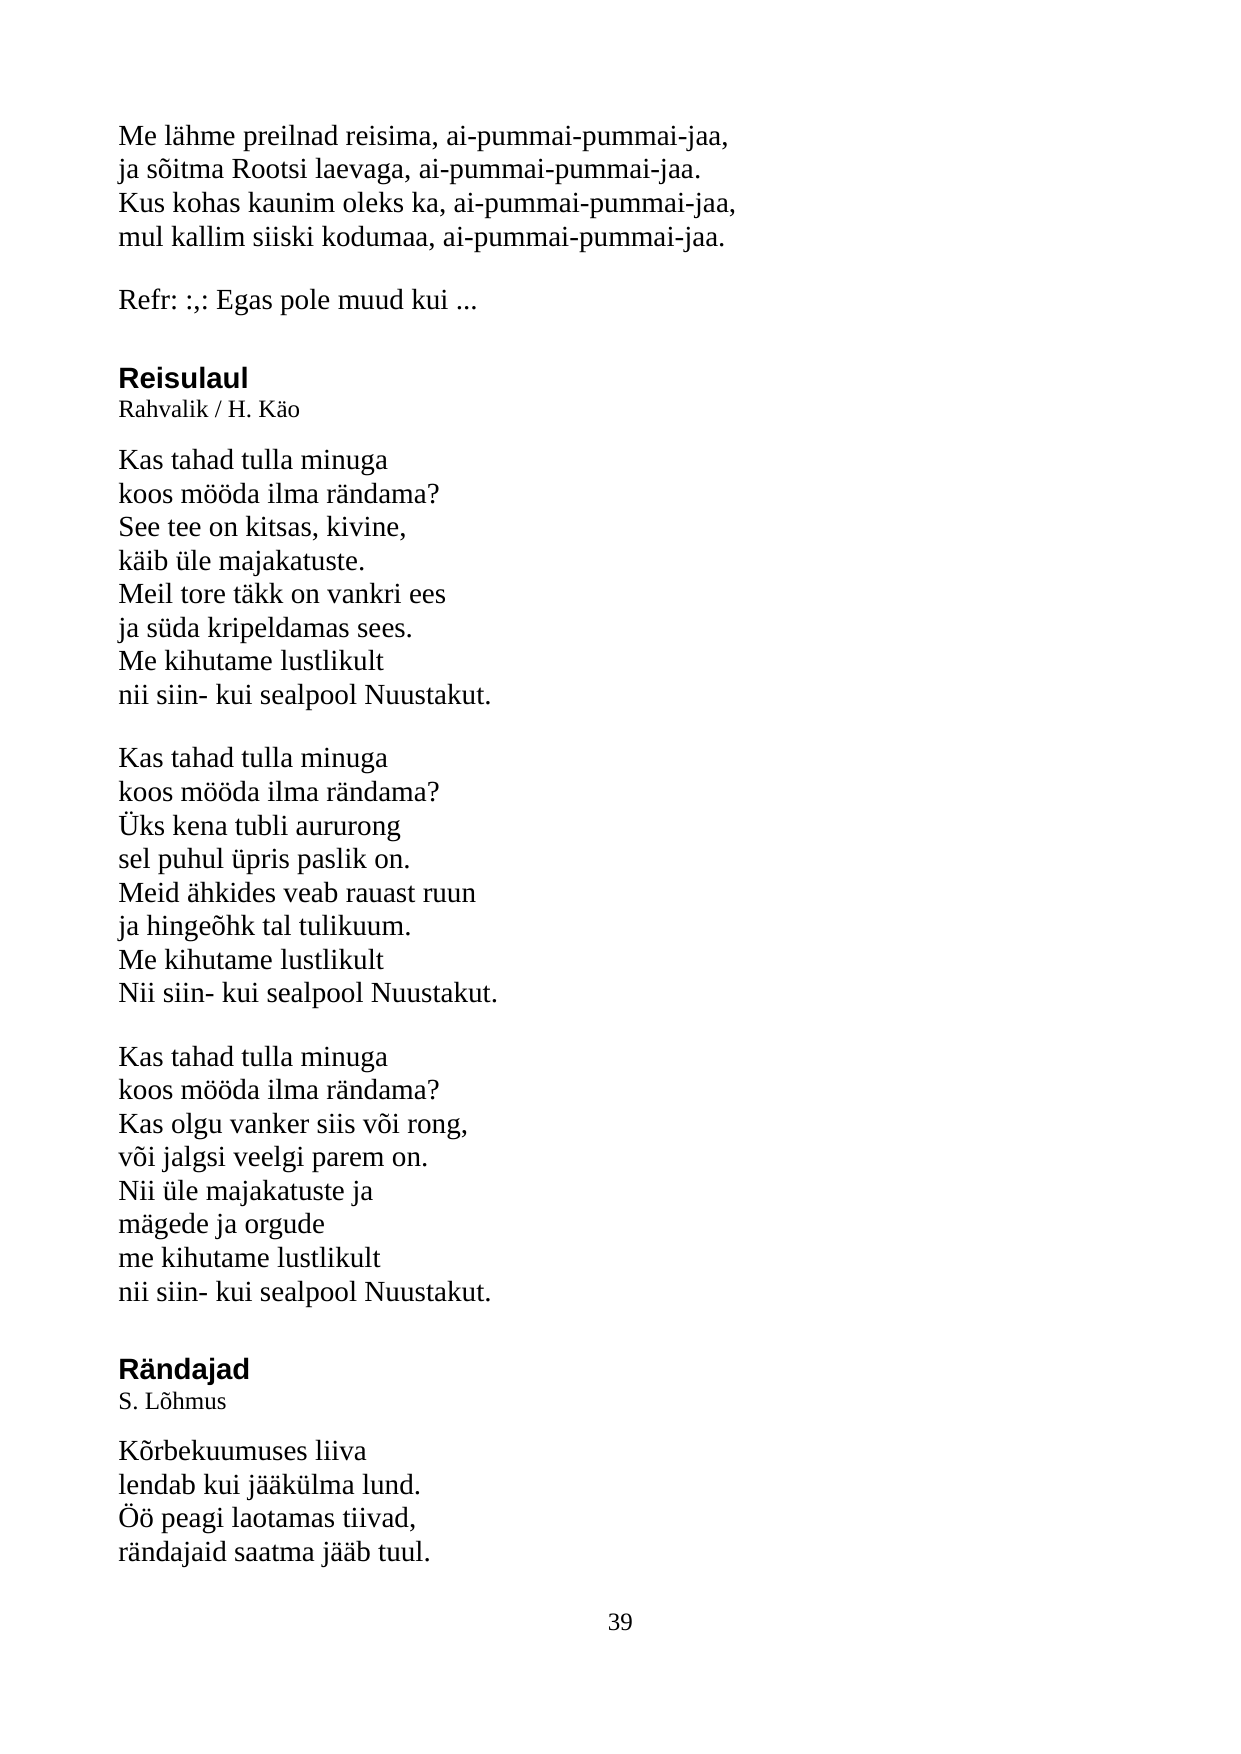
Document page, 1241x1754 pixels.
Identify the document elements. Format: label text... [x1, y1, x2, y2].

text S. Lõhmus [118, 1386, 1122, 1415]
text Kas tahad tulla minuga koos mööda ilma rändama? Üks kena tubli aururong sel puhul üpris paslik on. Meid ähkides veab rauast ruun ja hingeõhk tal tulikuum. Me kihutame lustlikult Nii siin- kui sealpool Nuustakut. [118, 741, 1122, 1009]
text Refr: :,: Egas pole muud kui ... [118, 282, 1122, 316]
text Me lähme preilnad reisima, ai-pummai-pummai-jaa, ja sõitma Rootsi laevaga, ai-pummai-pummai-jaa. Kus kohas kaunim oleks ka, ai-pummai-pummai-jaa, mul kallim siiski kodumaa, ai-pummai-pummai-jaa. [118, 118, 1122, 252]
text Kas tahad tulla minuga koos mööda ilma rändama? Kas olgu vanker siis või rong, või jalgsi veelgi parem on. Nii üle majakatuste ja mägede ja orgude me kihutame lustlikult nii siin- kui sealpool Nuustakut. [118, 1039, 1122, 1307]
text Kõrbekuumuses liiva lendab kui jääkülma lund. Öö peagi laotamas tiivad, rändajaid saatma jääb tuul. [118, 1433, 1122, 1568]
text Rahvalik / H. Käo [118, 394, 1122, 423]
subtitle Reisulaul [118, 361, 1122, 394]
text Kas tahad tulla minuga koos mööda ilma rändama? See tee on kitsas, kivine, käib üle majakatuste. Meil tore täkk on vankri ees ja süda kripeldamas sees. Me kihutame lustlikult nii siin- kui sealpool Nuustakut. [118, 442, 1122, 711]
subtitle Rändajad [118, 1352, 1122, 1386]
